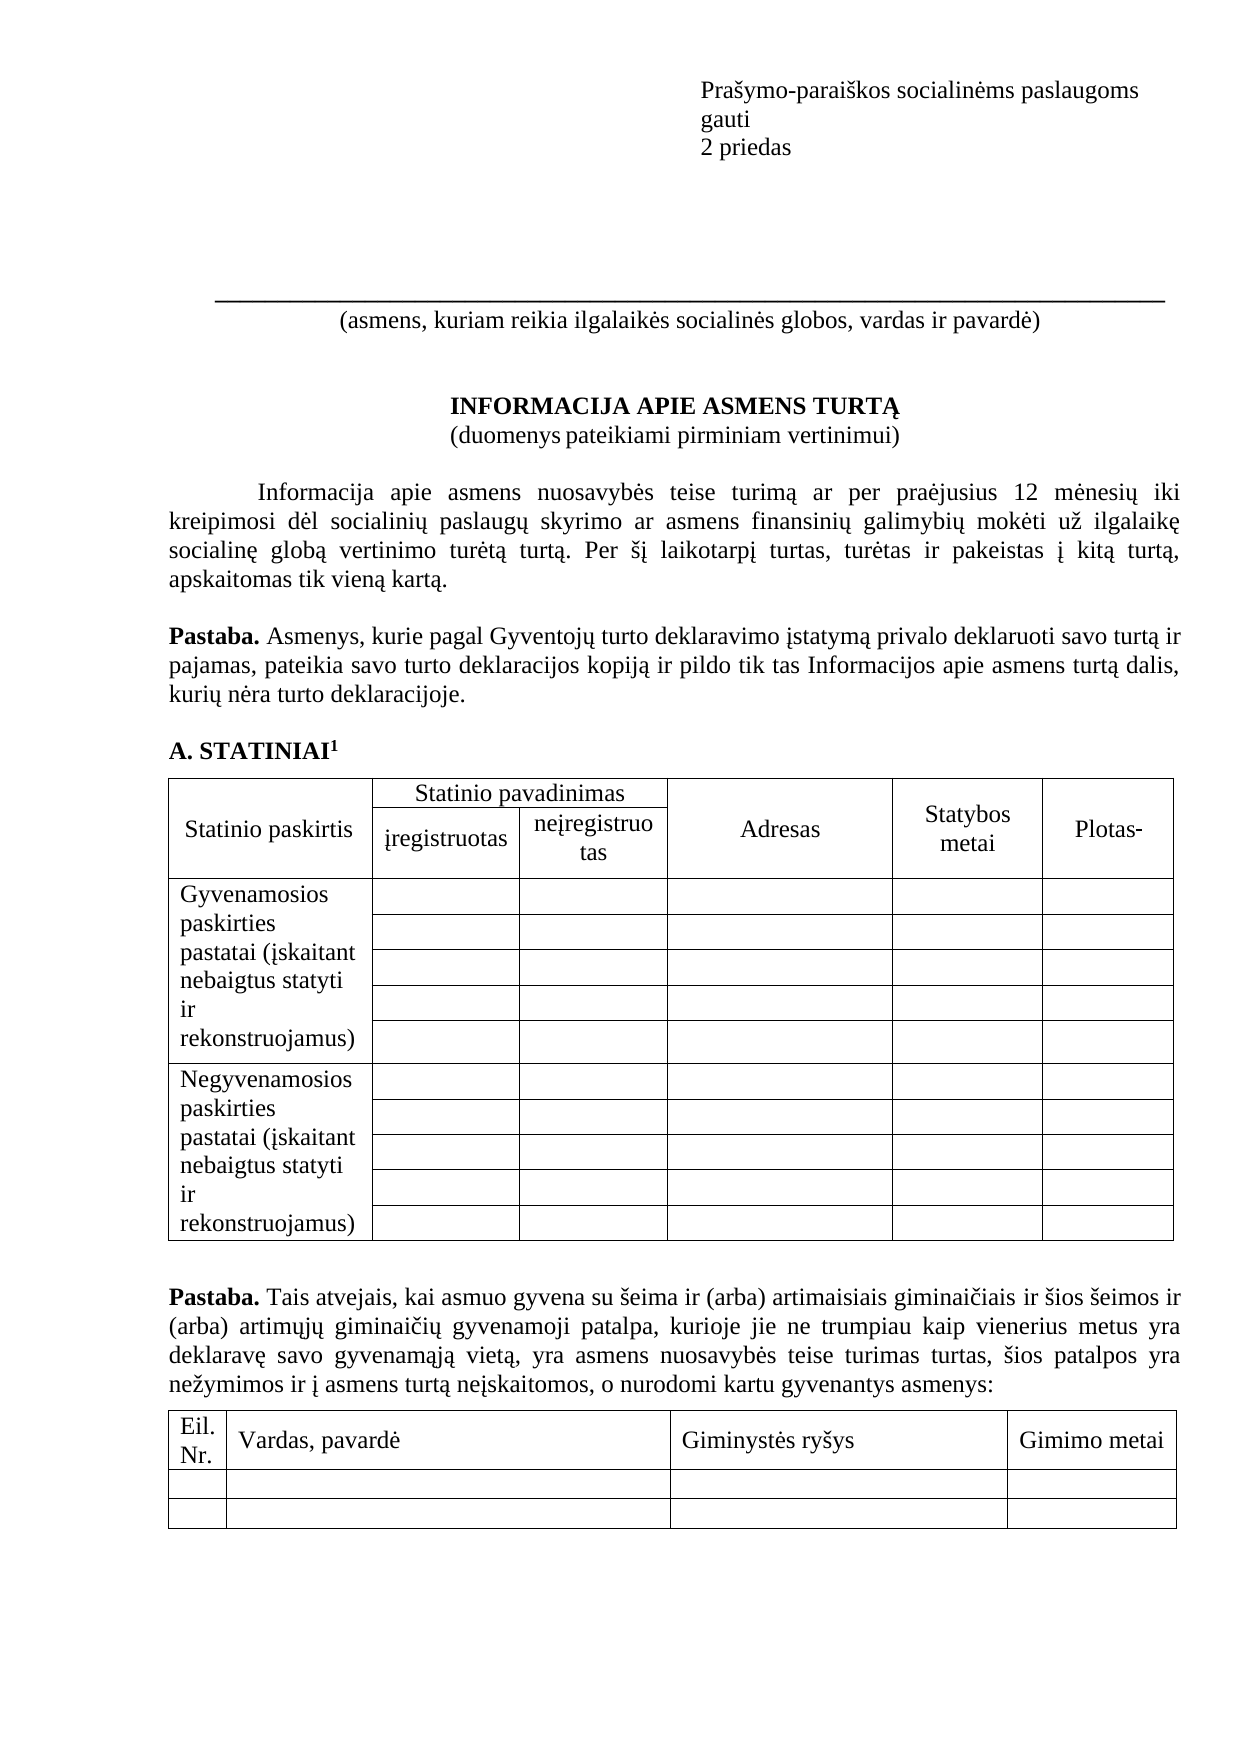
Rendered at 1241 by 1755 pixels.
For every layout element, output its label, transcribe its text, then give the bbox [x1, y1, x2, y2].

table_cell [520, 1100, 667, 1134]
table_cell [520, 1064, 667, 1098]
table_cell [520, 1021, 667, 1063]
table_cell [373, 986, 519, 1020]
table_cell [373, 915, 519, 949]
text 2 priedas [700, 132, 1139, 161]
text (duomenys pateikiami pirminiam vertinimui) [169, 420, 1181, 449]
table_cell [668, 1206, 892, 1240]
table_cell [668, 1021, 892, 1063]
table_cell [1043, 1206, 1173, 1240]
table_cell [668, 1135, 892, 1169]
table_header Statybos metai [893, 779, 1042, 878]
table_cell [373, 1021, 519, 1063]
table_cell Gyvenamosios paskirties pastatai (įskaitant nebaigtus statyti ir rekonstruojamus) [169, 879, 372, 1063]
text Prašymo-paraiškos socialinėms paslaugoms gauti [700, 75, 1184, 132]
table_cell [373, 1135, 519, 1169]
table_cell neįregistruotas [520, 808, 667, 878]
table_cell [169, 1499, 226, 1528]
table_cell [893, 1135, 1042, 1169]
table_cell [520, 879, 667, 914]
table_cell [893, 1021, 1042, 1063]
table_cell [1043, 950, 1173, 984]
table_cell [668, 950, 892, 984]
table_cell [1043, 1064, 1173, 1098]
table_cell [373, 1206, 519, 1240]
table_cell [1043, 1170, 1173, 1205]
text A. STATINIAI1 [169, 736, 1181, 765]
table_cell [169, 1470, 226, 1498]
table_cell [668, 1100, 892, 1134]
table_cell [227, 1499, 670, 1528]
table_cell [893, 1206, 1042, 1240]
table_header Plotas [1043, 779, 1173, 878]
table_cell [668, 986, 892, 1020]
text Pastaba. Tais atvejais, kai asmuo gyvena su šeima ir (arba) artimaisiais giminaičiais ir šios šeimos ir (arba) artimųjų giminaičių gyvenamoji patalpa, kurioje jie ne trumpiau kaip vienerius metus yra deklaravę savo gyvenamąją vietą, yra asmens nuosavybės teise turimas turtas, šios patalpos yra nežymimos ir į asmens turtą neįskaitomos, o nurodomi kartu gyvenantys asmenys: [169, 1282, 1181, 1397]
table_cell [893, 879, 1042, 914]
table_header Giminystės ryšys [671, 1411, 1007, 1468]
table_cell [520, 950, 667, 984]
table_cell [373, 879, 519, 914]
text (asmens, kuriam reikia ilgalaikės socialinės globos, vardas ir pavardė) [169, 305, 1211, 334]
table_cell [1043, 1021, 1173, 1063]
table_cell [1043, 915, 1173, 949]
table_cell [1043, 1135, 1173, 1169]
table_cell [1043, 986, 1173, 1020]
table_cell [893, 1170, 1042, 1205]
table_header Vardas, pavardė [227, 1411, 670, 1468]
text Informacija apie asmens nuosavybės teise turimą ar per praėjusius 12 mėnesių iki kreipimosi dėl socialinių paslaugų skyrimo ar asmens finansinių galimybių mokėti už ilgalaikę socialinę globą vertinimo turėtą turtą. Per šį laikotarpį turtas, turėtas ir pakeistas į kitą turtą, apskaitomas tik vieną kartą. [169, 477, 1181, 592]
table_cell [520, 1135, 667, 1169]
table_cell [373, 1064, 519, 1098]
table_cell [373, 1170, 519, 1205]
table_cell [520, 1170, 667, 1205]
table_cell [668, 1064, 892, 1098]
table_cell [1043, 1100, 1173, 1134]
table_header Gimimo metai [1008, 1411, 1176, 1468]
table_cell [373, 1100, 519, 1134]
table_cell [1043, 879, 1173, 914]
table_header Statinio pavadinimas [373, 779, 667, 807]
table_cell [373, 950, 519, 984]
table_cell [893, 950, 1042, 984]
table_cell [893, 1064, 1042, 1098]
table_cell įregistruotas [373, 808, 519, 878]
table_cell [227, 1470, 670, 1498]
table_cell [893, 1100, 1042, 1134]
table_cell [668, 879, 892, 914]
table_cell [1008, 1499, 1176, 1528]
table_cell Negyvenamosios paskirties pastatai (įskaitant nebaigtus statyti ir rekonstruojamus) [169, 1064, 372, 1240]
table_cell [671, 1470, 1007, 1498]
table_cell [520, 1206, 667, 1240]
table_cell [520, 915, 667, 949]
table_cell [668, 1170, 892, 1205]
text INFORMACIJA APIE ASMENS TURTĄ [169, 391, 1181, 420]
table_header Eil. Nr. [169, 1411, 226, 1468]
table_cell [668, 915, 892, 949]
table_header Statinio paskirtis [169, 779, 372, 878]
text Pastaba. Asmenys, kurie pagal Gyventojų turto deklaravimo įstatymą privalo deklaruoti savo turtą ir pajamas, pateikia savo turto deklaracijos kopiją ir pildo tik tas Informacijos apie asmens turtą dalis, kurių nėra turto deklaracijoje. [169, 621, 1181, 707]
table_cell [893, 986, 1042, 1020]
table_cell [520, 986, 667, 1020]
text ____________________________________________________________________________ [169, 276, 1211, 305]
table_cell [893, 915, 1042, 949]
table_cell [1008, 1470, 1176, 1498]
table_header Adresas [668, 779, 892, 878]
table_cell [671, 1499, 1007, 1528]
